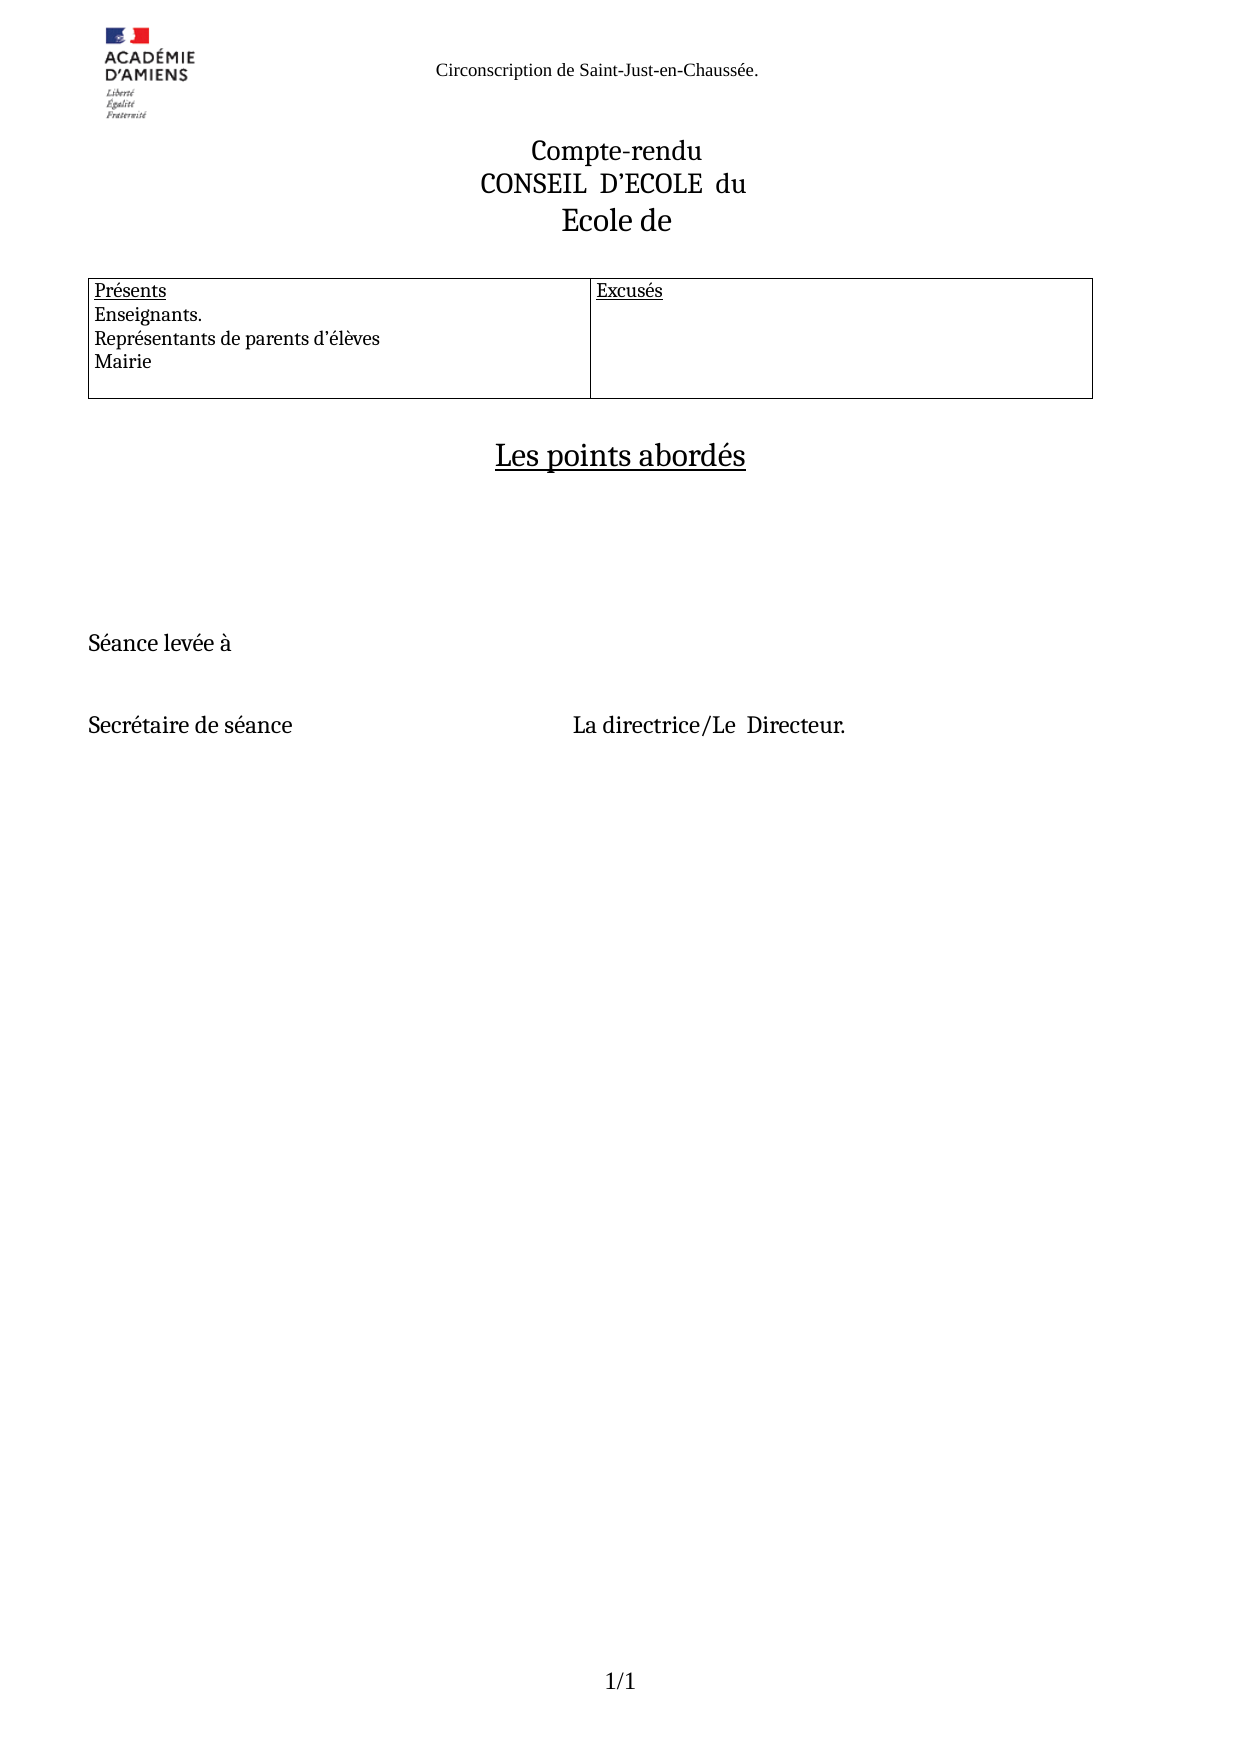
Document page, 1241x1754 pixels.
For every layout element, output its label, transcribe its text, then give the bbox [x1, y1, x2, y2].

table_header Présents Enseignants. Représentants de parents d’élèves Mairie [89, 279, 590, 398]
text Compte-rendu [88, 134, 1152, 168]
text Séance levée à [88, 629, 1152, 658]
table_header Excusés [591, 279, 1092, 398]
picture [95, 19, 200, 121]
text CONSEIL D’ECOLE du [88, 168, 1152, 201]
text Les points abordés [88, 437, 1152, 475]
text Secrétaire de séance La directrice/Le Directeur. [88, 711, 1152, 739]
text Ecole de [88, 201, 1152, 239]
